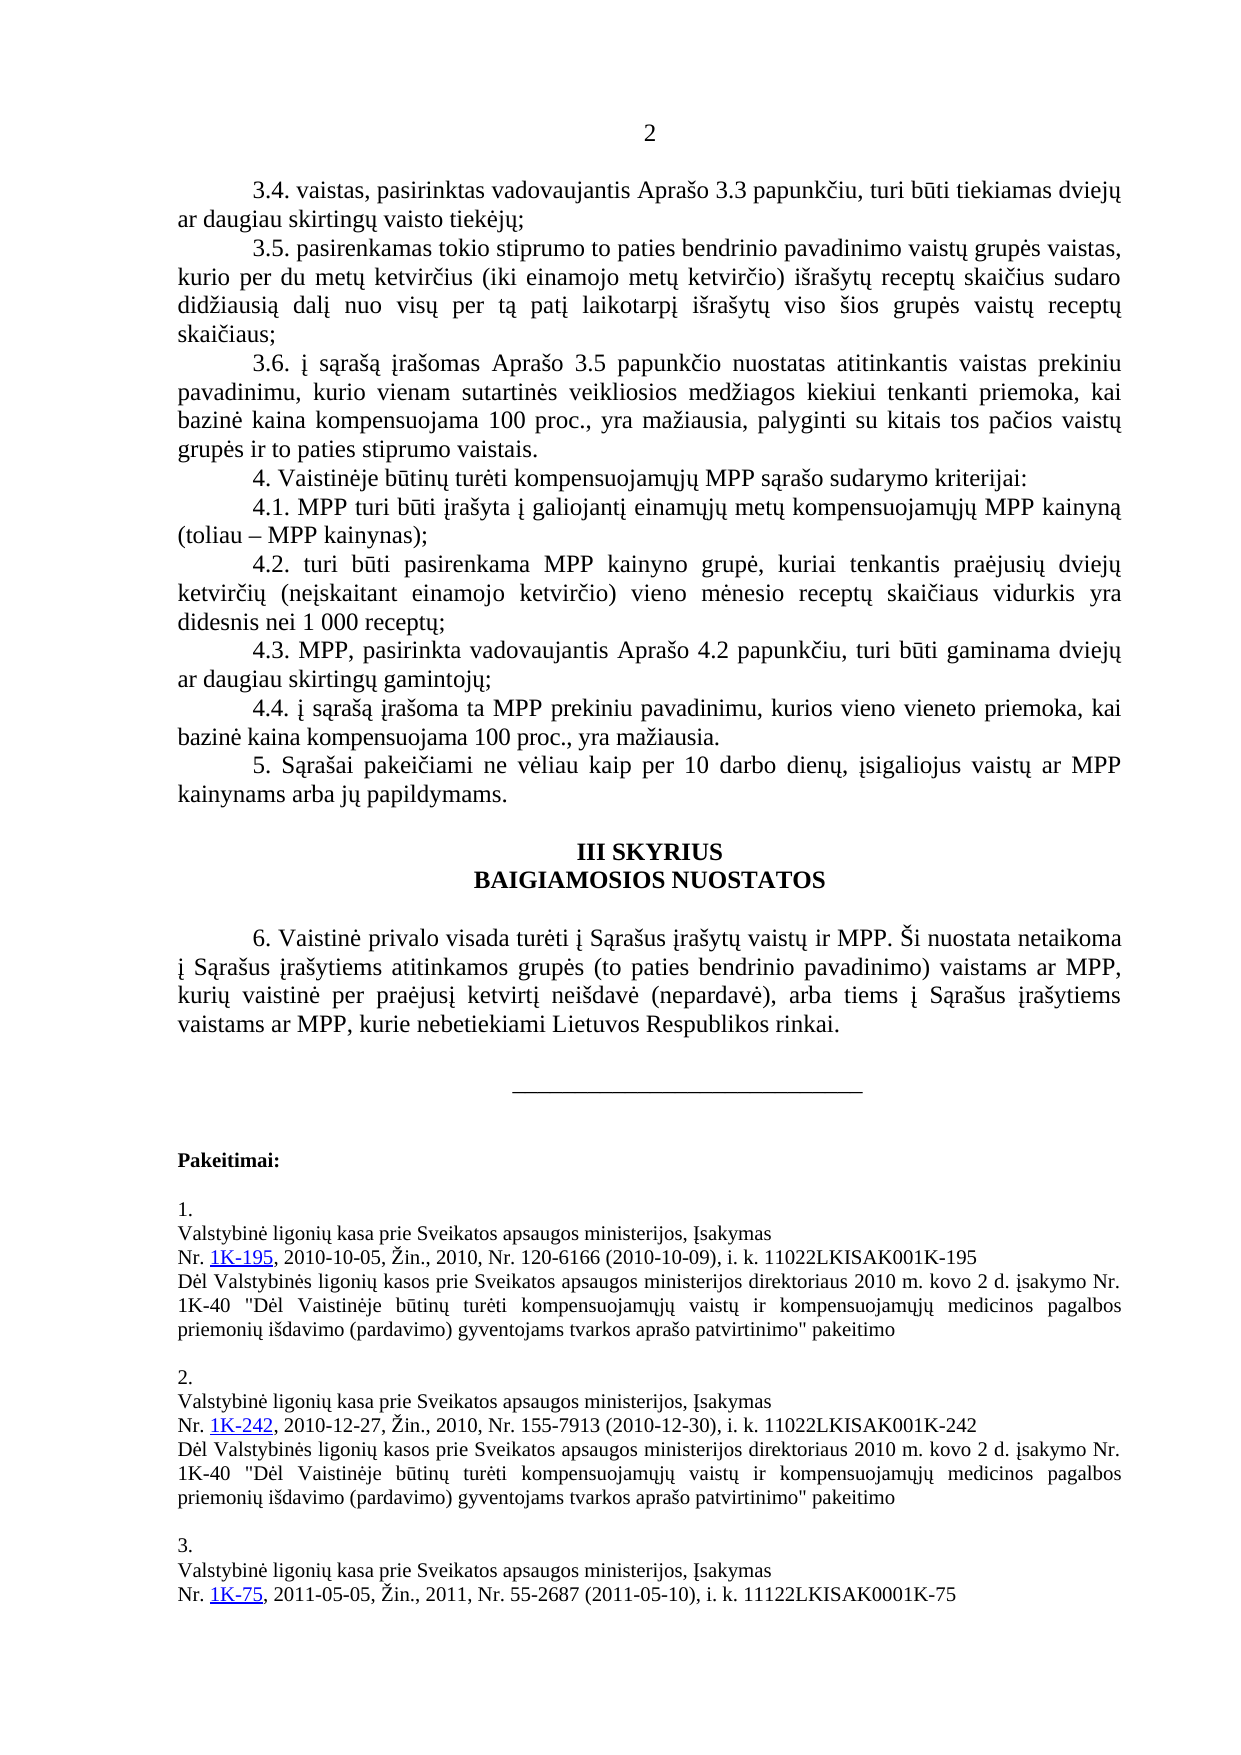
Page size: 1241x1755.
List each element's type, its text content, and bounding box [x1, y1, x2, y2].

text 4. Vaistinėje būtinų turėti kompensuojamųjų MPP sąrašo sudarymo kriterijai: [177, 463, 1122, 492]
text 4.3. MPP, pasirinkta vadovaujantis Aprašo 4.2 papunkčiu, turi būti gaminama dviejų ar daugiau skirtingų gamintojų; [177, 636, 1122, 693]
text 1. [177, 1197, 1122, 1221]
text Nr. 1K-75, 2011-05-05, Žin., 2011, Nr. 55-2687 (2011-05-10), i. k. 11122LKISAK0001K-75 [177, 1582, 1122, 1606]
text Valstybinė ligonių kasa prie Sveikatos apsaugos ministerijos, Įsakymas [177, 1557, 1122, 1582]
text 4.4. į sąrašą įrašoma ta MPP prekiniu pavadinimu, kurios vieno vieneto priemoka, kai bazinė kaina kompensuojama 100 proc., yra mažiausia. [177, 693, 1122, 751]
text 4.1. MPP turi būti įrašyta į galiojantį einamųjų metų kompensuojamųjų MPP kainyną (toliau – MPP kainynas); [177, 492, 1122, 549]
text BAIGIAMOSIOS NUOSTATOS [177, 866, 1122, 894]
text III SKYRIUS [177, 837, 1122, 866]
text 2. [177, 1365, 1122, 1389]
text 5. Sąrašai pakeičiami ne vėliau kaip per 10 darbo dienų, įsigaliojus vaistų ar MPP kainynams arba jų papildymams. [177, 751, 1122, 808]
text ____________________________ [177, 1067, 1122, 1096]
text Valstybinė ligonių kasa prie Sveikatos apsaugos ministerijos, Įsakymas [177, 1221, 1122, 1245]
text Valstybinė ligonių kasa prie Sveikatos apsaugos ministerijos, Įsakymas [177, 1389, 1122, 1413]
text Nr. 1K-242, 2010-12-27, Žin., 2010, Nr. 155-7913 (2010-12-30), i. k. 11022LKISAK001K-242 [177, 1413, 1122, 1437]
text 3.6. į sąrašą įrašomas Aprašo 3.5 papunkčio nuostatas atitinkantis vaistas prekiniu pavadinimu, kurio vienam sutartinės veikliosios medžiagos kiekiui tenkanti priemoka, kai bazinė kaina kompensuojama 100 proc., yra mažiausia, palyginti su kitais tos pačios vaistų grupės ir to paties stiprumo vaistais. [177, 348, 1122, 463]
text 3.4. vaistas, pasirinktas vadovaujantis Aprašo 3.3 papunkčiu, turi būti tiekiamas dviejų ar daugiau skirtingų vaisto tiekėjų; [177, 176, 1122, 233]
text 3.5. pasirenkamas tokio stiprumo to paties bendrinio pavadinimo vaistų grupės vaistas, kurio per du metų ketvirčius (iki einamojo metų ketvirčio) išrašytų receptų skaičius sudaro didžiausią dalį nuo visų per tą patį laikotarpį išrašytų viso šios grupės vaistų receptų skaičiaus; [177, 233, 1122, 348]
text Nr. 1K-195, 2010-10-05, Žin., 2010, Nr. 120-6166 (2010-10-09), i. k. 11022LKISAK001K-195 [177, 1245, 1122, 1269]
text 4.2. turi būti pasirenkama MPP kainyno grupė, kuriai tenkantis praėjusių dviejų ketvirčių (neįskaitant einamojo ketvirčio) vieno mėnesio receptų skaičiaus vidurkis yra didesnis nei 1 000 receptų; [177, 549, 1122, 636]
text Dėl Valstybinės ligonių kasos prie Sveikatos apsaugos ministerijos direktoriaus 2010 m. kovo 2 d. įsakymo Nr. 1K-40 "Dėl Vaistinėje būtinų turėti kompensuojamųjų vaistų ir kompensuojamųjų medicinos pagalbos priemonių išdavimo (pardavimo) gyventojams tvarkos aprašo patvirtinimo" pakeitimo [177, 1269, 1122, 1341]
text Dėl Valstybinės ligonių kasos prie Sveikatos apsaugos ministerijos direktoriaus 2010 m. kovo 2 d. įsakymo Nr. 1K-40 "Dėl Vaistinėje būtinų turėti kompensuojamųjų vaistų ir kompensuojamųjų medicinos pagalbos priemonių išdavimo (pardavimo) gyventojams tvarkos aprašo patvirtinimo" pakeitimo [177, 1437, 1122, 1509]
text Pakeitimai: [177, 1148, 1122, 1172]
text 6. Vaistinė privalo visada turėti į Sąrašus įrašytų vaistų ir MPP. Ši nuostata netaikoma į Sąrašus įrašytiems atitinkamos grupės (to paties bendrinio pavadinimo) vaistams ar MPP, kurių vaistinė per praėjusį ketvirtį neišdavė (nepardavė), arba tiems į Sąrašus įrašytiems vaistams ar MPP, kurie nebetiekiami Lietuvos Respublikоs rinkai. [177, 923, 1122, 1038]
text 3. [177, 1533, 1122, 1557]
